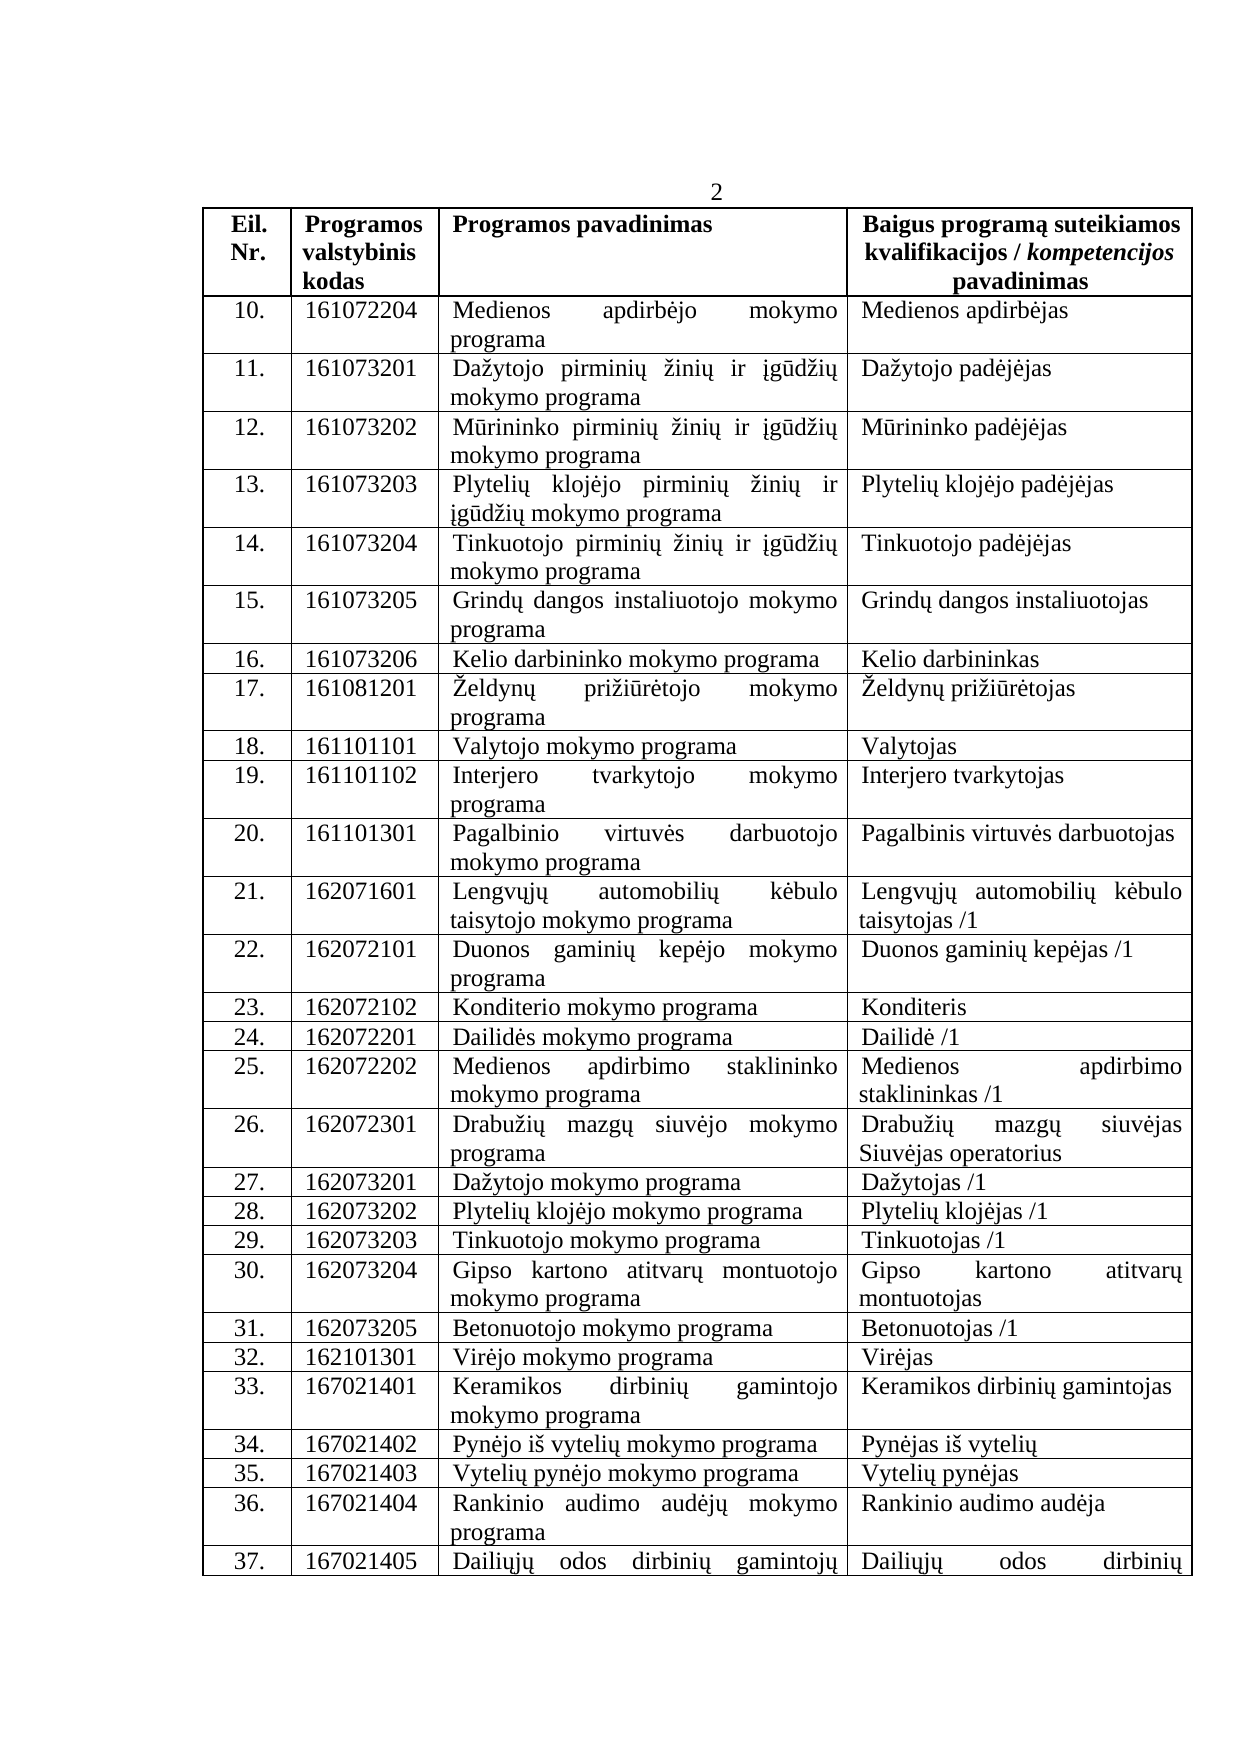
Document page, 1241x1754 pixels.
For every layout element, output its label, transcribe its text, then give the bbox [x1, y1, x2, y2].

table_cell 33. [204, 1372, 291, 1429]
table_cell Drabužių mazgų siuvėjas Siuvėjas operatorius [848, 1109, 1191, 1166]
table_cell Interjero tvarkytojo mokymo programa [439, 761, 847, 818]
table_cell Plytelių klojėjo mokymo programa [439, 1197, 847, 1225]
table_cell 167021404 [292, 1488, 438, 1545]
table_cell Pynėjas iš vytelių [848, 1430, 1191, 1458]
table_cell 162073204 [292, 1255, 438, 1312]
table_cell Plytelių klojėjo padėjėjas [848, 470, 1191, 527]
table_cell Valytojo mokymo programa [439, 731, 847, 760]
table_cell 162073201 [292, 1168, 438, 1196]
table_cell 17. [204, 674, 291, 730]
table_cell 32. [204, 1343, 291, 1371]
table_cell Tinkuotojo pirminių žinių ir įgūdžių mokymo programa [439, 528, 847, 585]
table_cell 11. [204, 354, 291, 411]
table_cell 26. [204, 1109, 291, 1166]
table_cell Virėjo mokymo programa [439, 1343, 847, 1371]
table_cell Kelio darbininkas [848, 644, 1191, 672]
table_cell Mūrininko pirminių žinių ir įgūdžių mokymo programa [439, 412, 847, 469]
table_cell 162071601 [292, 877, 438, 934]
table_cell 14. [204, 528, 291, 585]
table_cell Medienos apdirbimo staklininkas /1 [848, 1051, 1191, 1108]
table_cell Pagalbinis virtuvės darbuotojas [848, 819, 1191, 876]
table_cell Konditerio mokymo programa [439, 993, 847, 1021]
table_cell Dažytojo pirminių žinių ir įgūdžių mokymo programa [439, 354, 847, 411]
table_cell 27. [204, 1168, 291, 1196]
table_cell Keramikos dirbinių gamintojo mokymo programa [439, 1372, 847, 1429]
table_cell Želdynų prižiūrėtojas [848, 674, 1191, 730]
table_cell Keramikos dirbinių gamintojas [848, 1372, 1191, 1429]
table_cell 25. [204, 1051, 291, 1108]
table_cell Konditeris [848, 993, 1191, 1021]
table_cell Dailidė /1 [848, 1022, 1191, 1050]
table_cell Mūrininko padėjėjas [848, 412, 1191, 469]
table_cell Tinkuotojo mokymo programa [439, 1226, 847, 1254]
table_cell 24. [204, 1022, 291, 1050]
table_cell 16. [204, 644, 291, 672]
table_cell 161073205 [292, 586, 438, 643]
table_cell 36. [204, 1488, 291, 1545]
table_cell 10. [204, 297, 291, 353]
table_cell 31. [204, 1313, 291, 1341]
table_cell 22. [204, 935, 291, 992]
table_cell Medienos apdirbimo staklininko mokymo programa [439, 1051, 847, 1108]
table_cell 161081201 [292, 674, 438, 730]
table_cell Dažytojo mokymo programa [439, 1168, 847, 1196]
table_cell Tinkuotojo padėjėjas [848, 528, 1191, 585]
table_cell Medienos apdirbėjas [848, 297, 1191, 353]
table_cell Drabužių mazgų siuvėjo mokymo programa [439, 1109, 847, 1166]
table_cell Dažytojas /1 [848, 1168, 1191, 1196]
table_cell 167021403 [292, 1459, 438, 1487]
table_cell 29. [204, 1226, 291, 1254]
table_cell 161073203 [292, 470, 438, 527]
table_header Programos pavadinimas [440, 209, 846, 295]
table_cell 162073205 [292, 1313, 438, 1341]
table_cell 162073202 [292, 1197, 438, 1225]
table_cell Rankinio audimo audėjų mokymo programa [439, 1488, 847, 1545]
table_cell Plytelių klojėjo pirminių žinių ir įgūdžių mokymo programa [439, 470, 847, 527]
table_cell 161101102 [292, 761, 438, 818]
table_cell 18. [204, 731, 291, 760]
table_cell Grindų dangos instaliuotojas [848, 586, 1191, 643]
table_cell 162101301 [292, 1343, 438, 1371]
table_cell 37. [204, 1546, 291, 1574]
table_cell 34. [204, 1430, 291, 1458]
table_cell 161073206 [292, 644, 438, 672]
table_cell Gipso kartono atitvarų montuotojas [848, 1255, 1191, 1312]
table_cell 162072101 [292, 935, 438, 992]
table_cell Dailidės mokymo programa [439, 1022, 847, 1050]
table_cell 162072201 [292, 1022, 438, 1050]
table_cell Duonos gaminių kepėjo mokymo programa [439, 935, 847, 992]
table_cell 162072102 [292, 993, 438, 1021]
table_cell 161073202 [292, 412, 438, 469]
table_cell Valytojas [848, 731, 1191, 760]
table_cell 162072301 [292, 1109, 438, 1166]
table_cell 15. [204, 586, 291, 643]
table_cell Medienos apdirbėjo mokymo programa [439, 297, 847, 353]
table_cell Dailiųjų odos dirbinių [848, 1546, 1191, 1574]
table_cell 28. [204, 1197, 291, 1225]
table_cell Betonuotojo mokymo programa [439, 1313, 847, 1341]
table_cell Dažytojo padėjėjas [848, 354, 1191, 411]
table_cell Lengvųjų automobilių kėbulo taisytojo mokymo programa [439, 877, 847, 934]
table_header Eil. Nr. [204, 209, 290, 295]
table_cell Duonos gaminių kepėjas /1 [848, 935, 1191, 992]
table_cell Kelio darbininko mokymo programa [439, 644, 847, 672]
table_cell Vytelių pynėjo mokymo programa [439, 1459, 847, 1487]
table_cell 12. [204, 412, 291, 469]
table_cell 167021402 [292, 1430, 438, 1458]
table_cell 23. [204, 993, 291, 1021]
table_cell Pagalbinio virtuvės darbuotojo mokymo programa [439, 819, 847, 876]
table_cell Želdynų prižiūrėtojo mokymo programa [439, 674, 847, 730]
table_cell 161073201 [292, 354, 438, 411]
table_cell 30. [204, 1255, 291, 1312]
table_cell Vytelių pynėjas [848, 1459, 1191, 1487]
table_cell 21. [204, 877, 291, 934]
table_cell Tinkuotojas /1 [848, 1226, 1191, 1254]
table_cell 161101101 [292, 731, 438, 760]
table_cell 161072204 [292, 297, 438, 353]
table_cell Lengvųjų automobilių kėbulo taisytojas /1 [848, 877, 1191, 934]
table_cell Plytelių klojėjas /1 [848, 1197, 1191, 1225]
table_header Baigus programą suteikiamos kvalifikacijos / kompetencijos pavadinimas [848, 209, 1191, 295]
table_cell 162072202 [292, 1051, 438, 1108]
table_cell 19. [204, 761, 291, 818]
table_cell 161073204 [292, 528, 438, 585]
table_cell 35. [204, 1459, 291, 1487]
table_cell Pynėjo iš vytelių mokymo programa [439, 1430, 847, 1458]
table_cell 13. [204, 470, 291, 527]
table_cell 161101301 [292, 819, 438, 876]
table_cell Betonuotojas /1 [848, 1313, 1191, 1341]
table_cell Interjero tvarkytojas [848, 761, 1191, 818]
table_cell Rankinio audimo audėja [848, 1488, 1191, 1545]
table_cell Dailiųjų odos dirbinių gamintojų [439, 1546, 847, 1574]
table_cell 167021401 [292, 1372, 438, 1429]
table_cell Virėjas [848, 1343, 1191, 1371]
table_cell 20. [204, 819, 291, 876]
table_cell 162073203 [292, 1226, 438, 1254]
table_cell 167021405 [292, 1546, 438, 1574]
table_cell Gipso kartono atitvarų montuotojo mokymo programa [439, 1255, 847, 1312]
table_header Programos valstybinis kodas [292, 209, 438, 295]
table_cell Grindų dangos instaliuotojo mokymo programa [439, 586, 847, 643]
